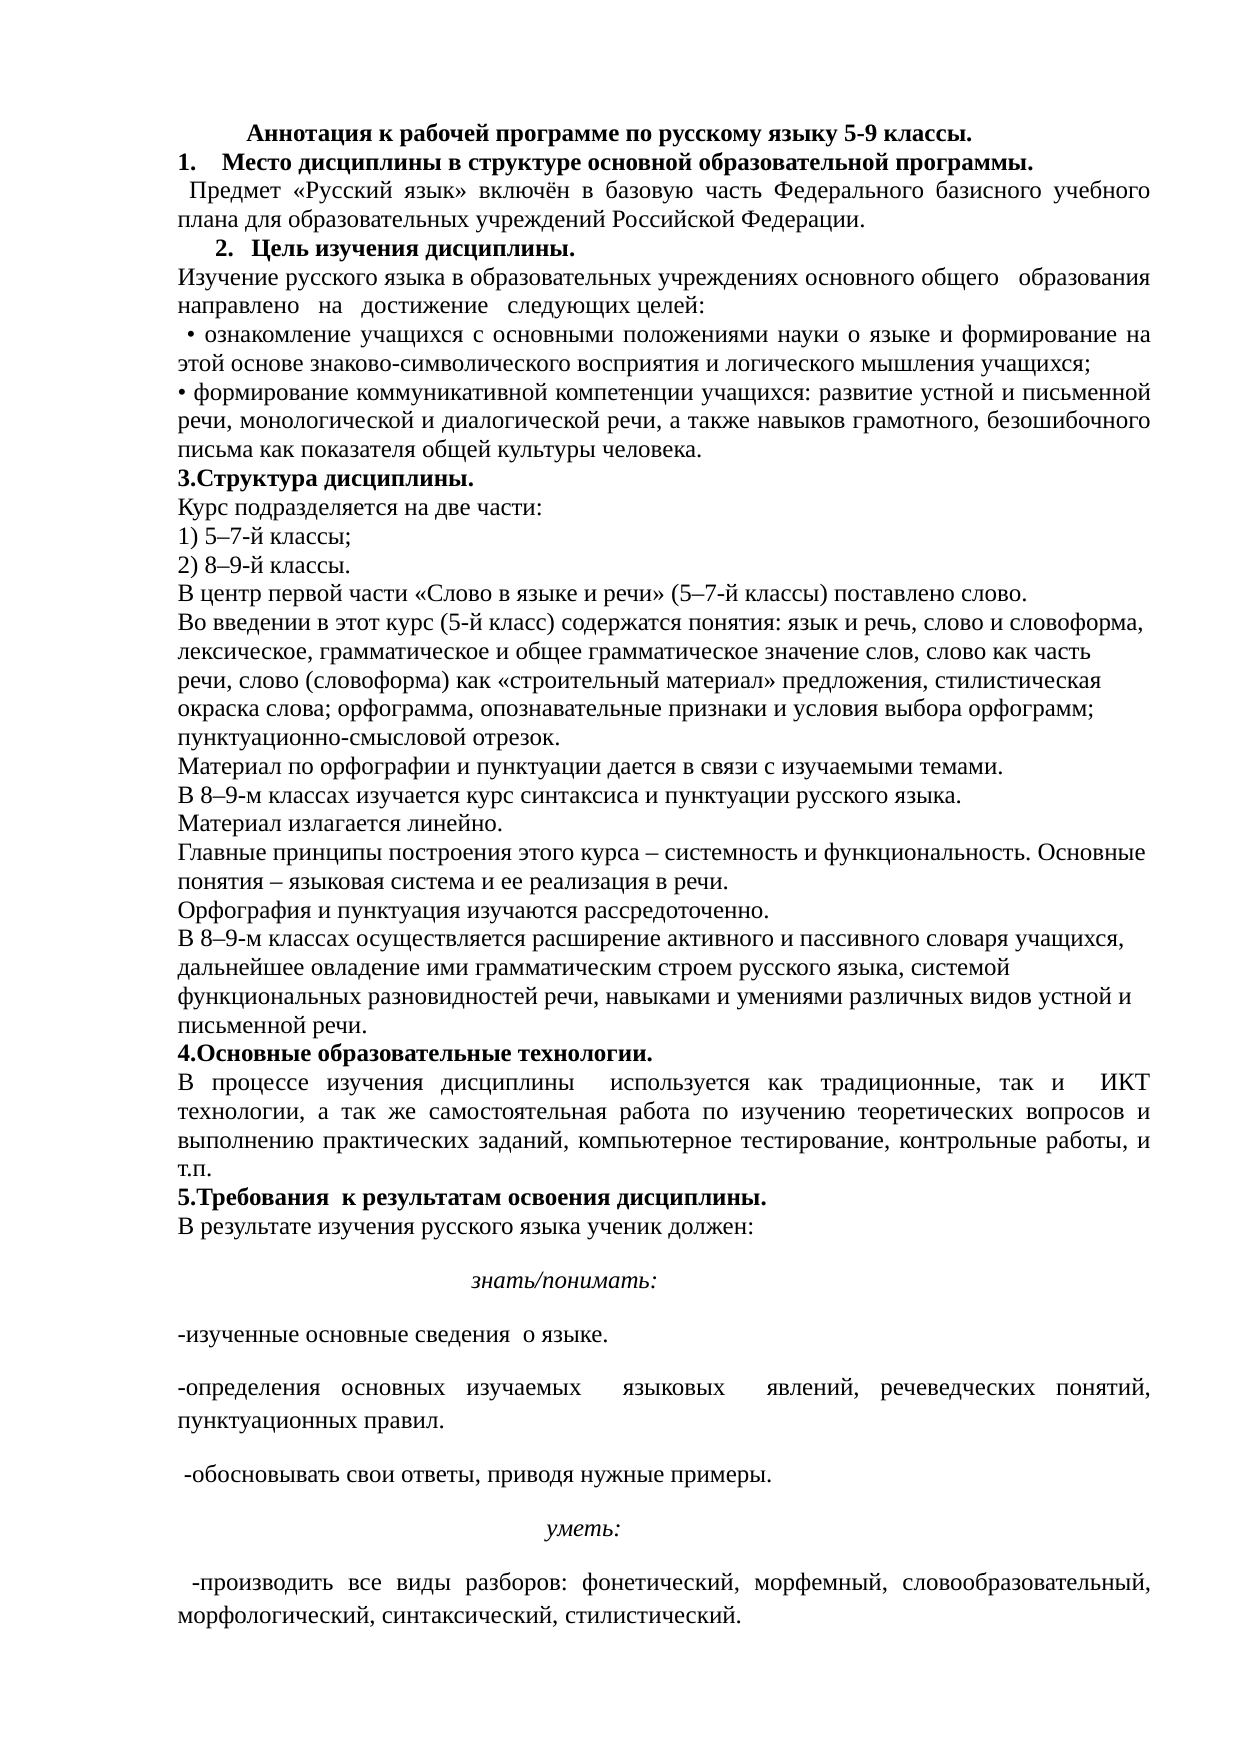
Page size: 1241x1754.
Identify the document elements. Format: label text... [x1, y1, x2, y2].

text В результате изучения русского языка ученик должен: [177, 1211, 1152, 1240]
list Место дисциплины в структуре основной образовательной программы. [177, 147, 1152, 176]
text В процессе изучения дисциплины используется как традиционные, так и ИКТ технологии, а так же самостоятельная работа по изучению теоретических вопросов и выполнению практических заданий, компьютерное тестирование, контрольные работы, и т.п. [177, 1067, 1152, 1182]
text Аннотация к рабочей программе по русскому языку 5-9 классы. [177, 118, 1152, 147]
text Изучение русского языка в образовательных учреждениях основного общего образования направлено на достижение следующих целей: [177, 262, 1152, 319]
text • ознакомление учащихся с основными положениями науки о языке и формирование на этой основе знаково-символического восприятия и логического мышления учащихся; [177, 319, 1152, 377]
text • формирование коммуникативной компетенции учащихся: развитие устной и письменной речи, монологической и диалогической речи, а также навыков грамотного, безошибочного письма как показателя общей культуры человека. [177, 377, 1152, 463]
text 4.Основные образовательные технологии. [177, 1038, 1152, 1067]
text уметь: [177, 1513, 1152, 1542]
text 5.Требования к результатам освоения дисциплины. [177, 1182, 1152, 1211]
text -изученные основные сведения о языке. [177, 1319, 1152, 1347]
text Предмет «Русский язык» включён в базовую часть Федерального базисного учебного плана для образовательных учреждений Российской Федерации. [177, 176, 1152, 233]
text 3.Структура дисциплины. Курс подразделяется на две части: 1) 5–7-й классы; 2) 8–9-й классы. В центр первой части «Слово в языке и речи» (5–7-й классы) поставлено слово. Во введении в этот курс (5-й класс) содержатся понятия: язык и речь, слово и словоформа, лексическое, грамматическое и общее грамматическое значение слов, слово как часть речи, слово (словоформа) как «строительный материал» предложения, стилистическая окраска слова; орфограмма, опознавательные признаки и условия выбора орфограмм; пунктуационно-смысловой отрезок. Материал по орфографии и пунктуации дается в связи с изучаемыми темами. В 8–9-м классах изучается курс синтаксиса и пунктуации русского языка. Материал излагается линейно. Главные принципы построения этого курса – системность и функциональность. Основные понятия – языковая система и ее реализация в речи. Орфография и пунктуация изучаются рассредоточенно. В 8–9-м классах осуществляется расширение активного и пассивного словаря учащихся, дальнейшее овладение ими грамматическим строем русского языка, системой функциональных разновидностей речи, навыками и умениями различных видов устной и письменной речи. [177, 463, 1152, 1038]
list Цель изучения дисциплины. [215, 233, 1152, 262]
text знать/понимать: [177, 1265, 1152, 1293]
text -определения основных изучаемых языковых явлений, речеведческих понятий, пунктуационных правил. [177, 1372, 1152, 1434]
text -обосновывать свои ответы, приводя нужные примеры. [177, 1459, 1152, 1488]
text -производить все виды разборов: фонетический, морфемный, словообразовательный, морфологический, синтаксический, стилистический. [177, 1567, 1152, 1629]
